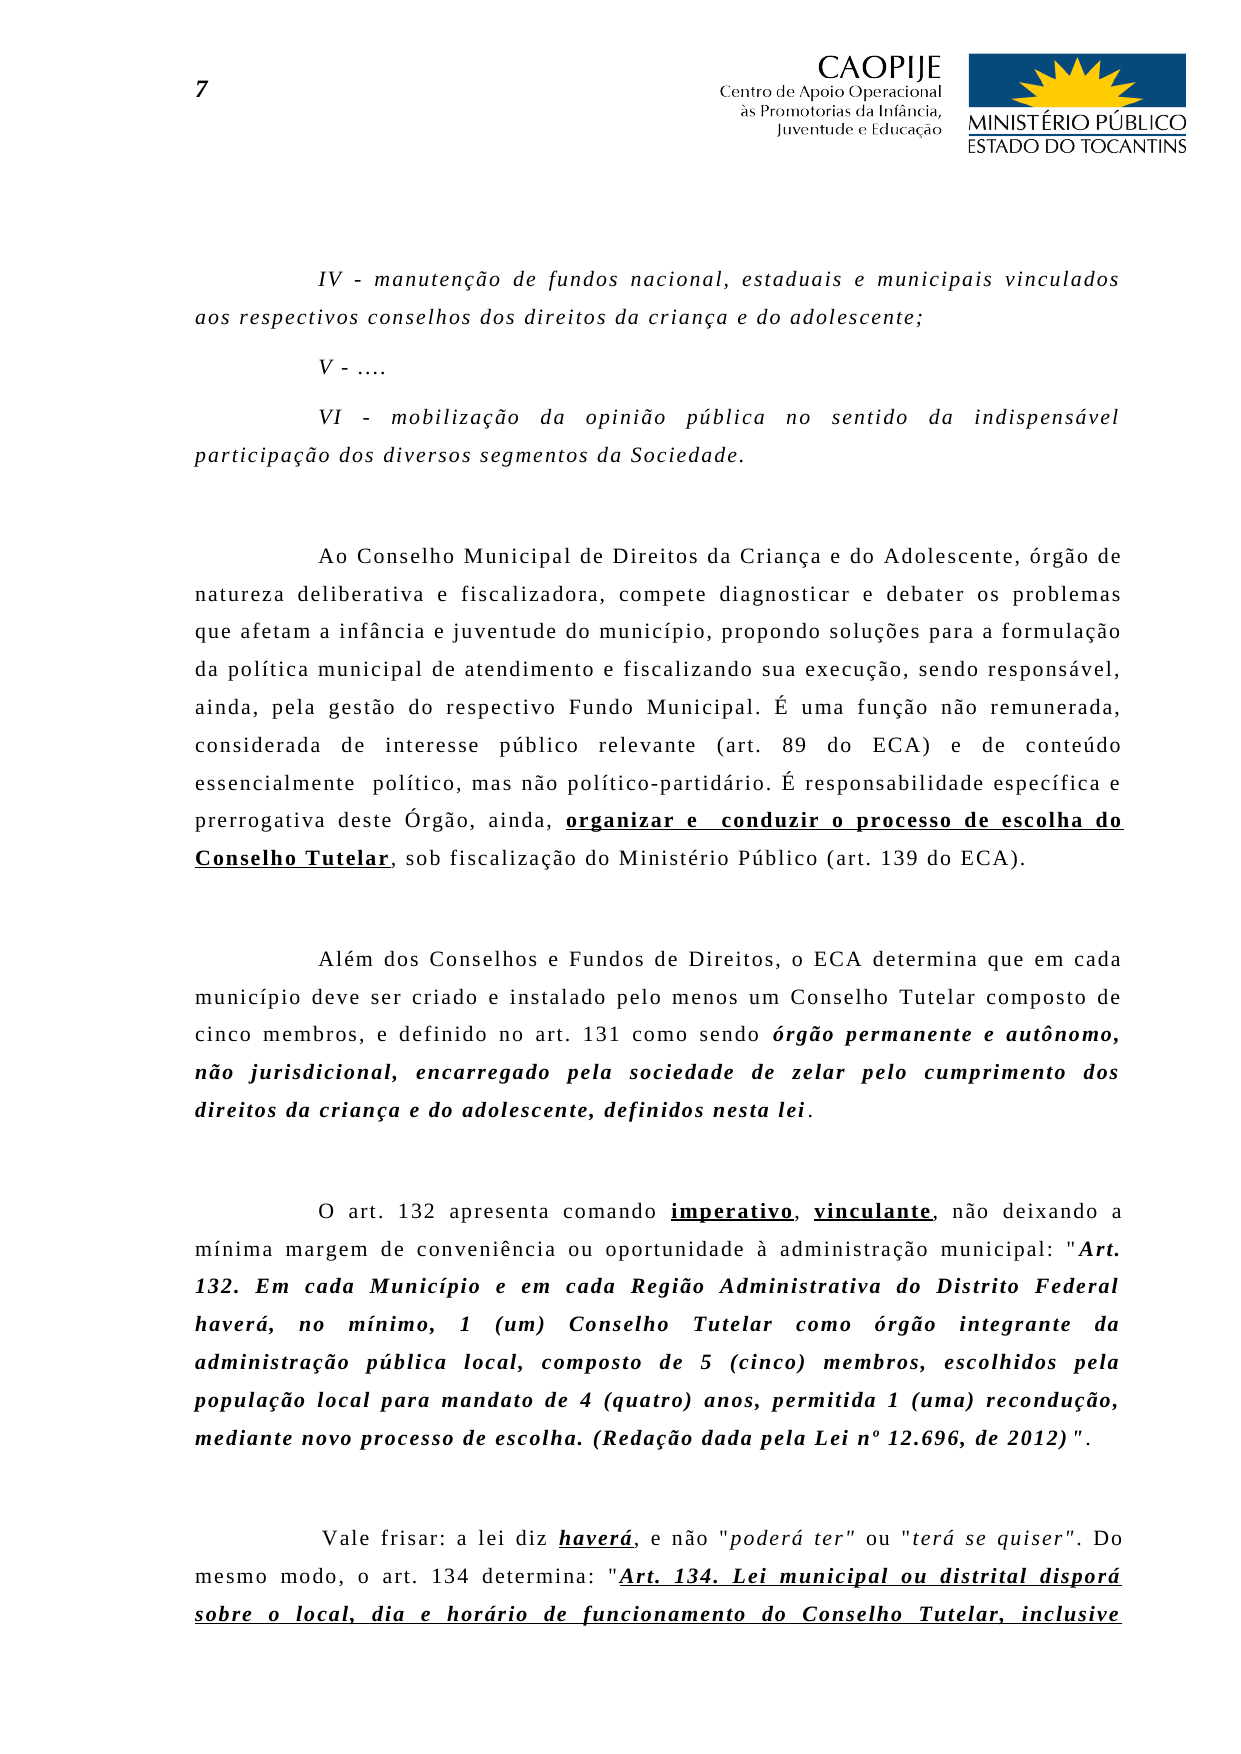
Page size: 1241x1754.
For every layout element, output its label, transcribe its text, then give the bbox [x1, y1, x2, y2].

text Ao Conselho Municipal de Direitos da Criança e do Adolescente, órgão de natureza deliberativa e fiscalizadora, compete diagnosticar e debater os problemas que afetam a infância e juventude do município, propondo soluções para a formulação da política municipal de atendimento e fiscalizando sua execução, sendo responsável, ainda, pela gestão do respectivo Fundo Municipal. É uma função não remunerada, considerada de interesse público relevante (art. 89 do ECA) e de conteúdo essencialmente político, mas não político-partidário. É responsabilidade específica e prerrogativa deste Órgão, ainda, organizar e conduzir o processo de escolha do Conselho Tutelar, sob fiscalização do Ministério Público (art. 139 do ECA). [195, 543, 1122, 870]
text O art. 132 apresenta comando imperativo, vinculante, não deixando a mínima margem de conveniência ou oportunidade à administração municipal: "Art. 132. Em cada Município e em cada Região Administrativa do Distrito Federal haverá, no mínimo, 1 (um) Conselho Tutelar como órgão integrante da administração pública local, composto de 5 (cinco) membros, escolhidos pela população local para mandato de 4 (quatro) anos, permitida 1 (uma) recondução, mediante novo processo de escolha. (Redação dada pela Lei nº 12.696, de 2012)". [195, 1198, 1122, 1450]
text Além dos Conselhos e Fundos de Direitos, o ECA determina que em cada município deve ser criado e instalado pelo menos um Conselho Tutelar composto de cinco membros, e definido no art. 131 como sendo órgão permanente e autônomo, não jurisdicional, encarregado pela sociedade de zelar pelo cumprimento dos direitos da criança e do adolescente, definidos nesta lei. [195, 946, 1122, 1122]
text VI - mobilização da opinião pública no sentido da indispensável participação dos diversos segmentos da Sociedade. [195, 404, 1122, 467]
text IV - manutenção de fundos nacional, estaduais e municipais vinculados aos respectivos conselhos dos direitos da criança e do adolescente; [195, 266, 1122, 329]
picture [731, 43, 1192, 162]
text Vale frisar: a lei diz haverá, e não "poderá ter" ou "terá se quiser". Do mesmo modo, o art. 134 determina: "Art. 134. Lei municipal ou distrital disporá sobre o local, dia e horário de funcionamento do Conselho Tutelar, inclusive [195, 1525, 1122, 1623]
text V - .... [195, 354, 1122, 379]
